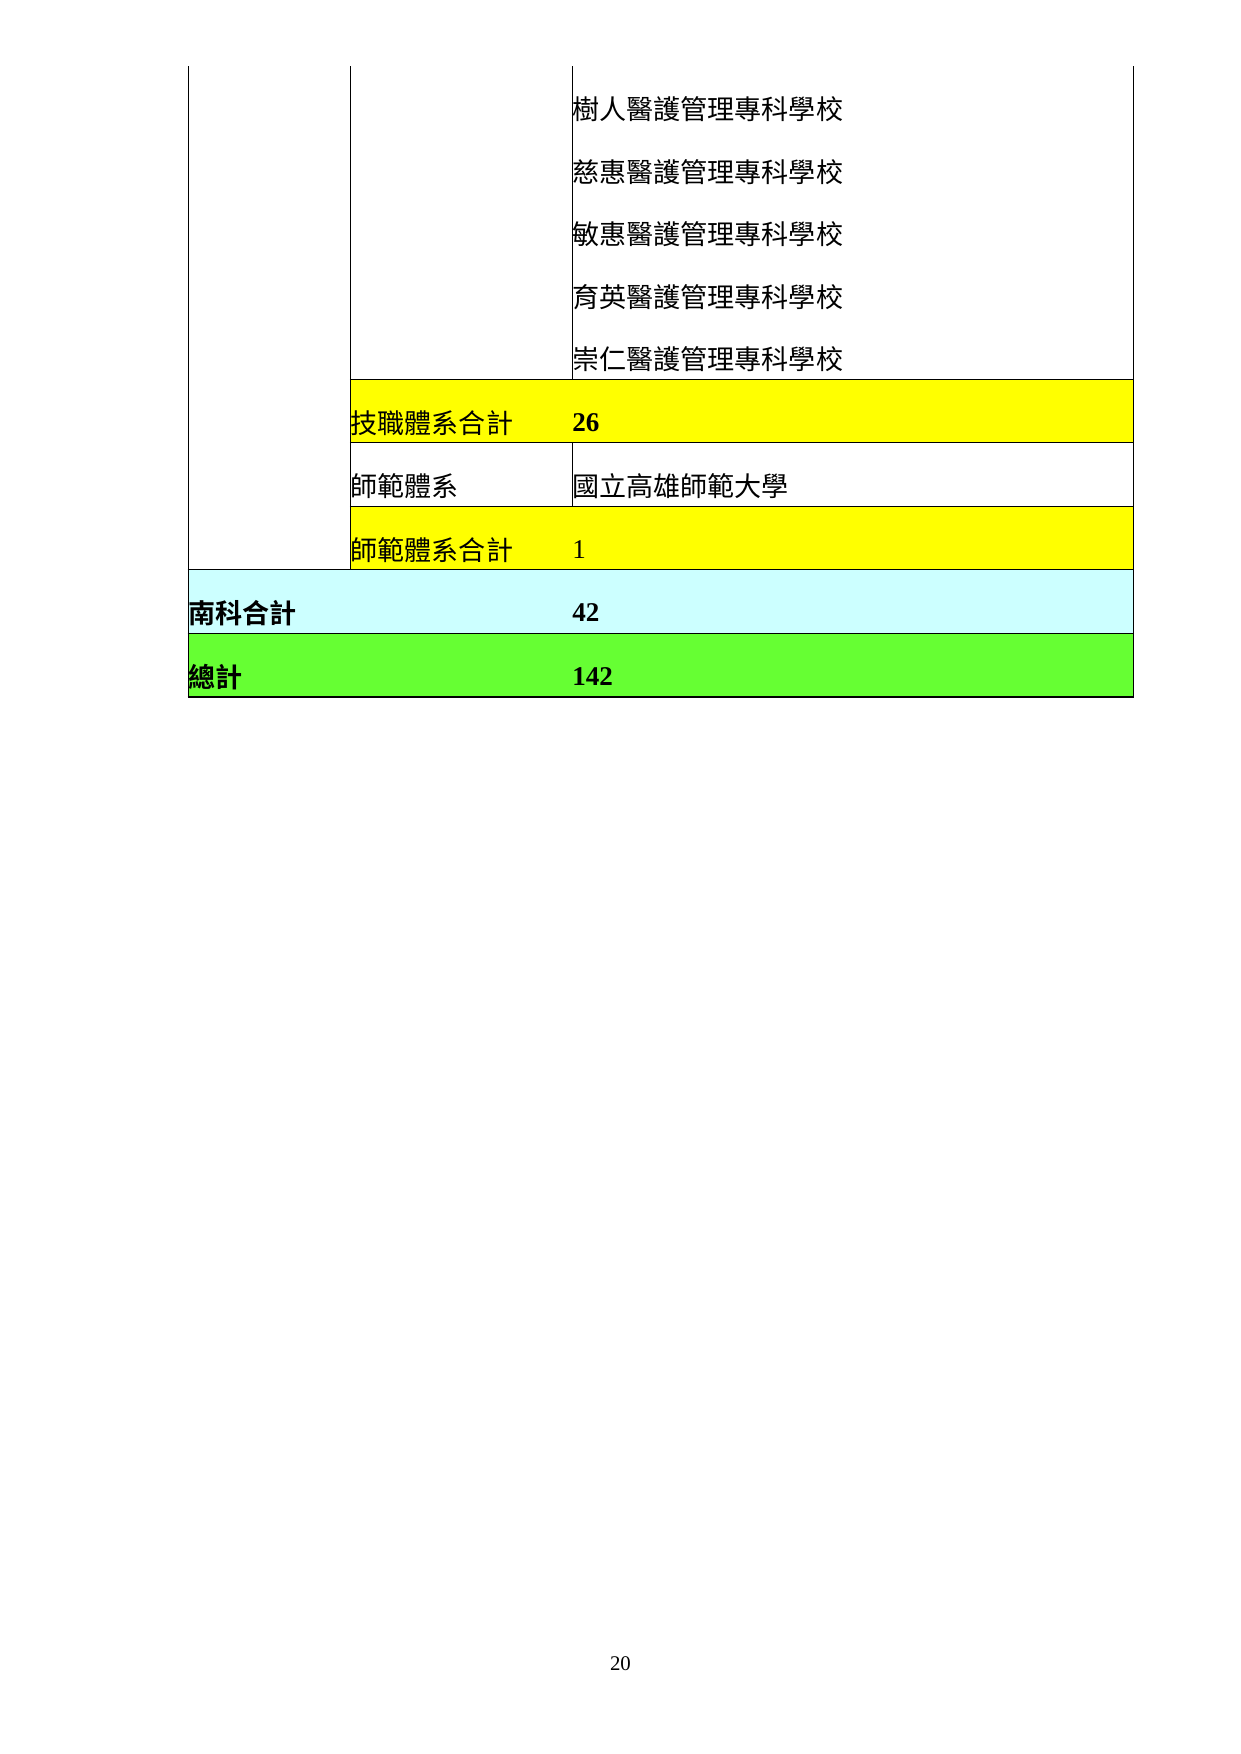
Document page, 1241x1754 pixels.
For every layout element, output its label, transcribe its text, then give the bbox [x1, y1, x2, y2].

table_cell [189, 316, 350, 379]
table_cell [351, 129, 572, 191]
table_cell [351, 66, 572, 129]
table_cell 1 [572, 507, 1133, 569]
table_cell [189, 506, 350, 569]
table_cell 師範體系 [351, 443, 572, 506]
table_cell [351, 191, 572, 254]
table_cell [189, 254, 350, 316]
table_cell [350, 570, 572, 633]
table_cell [189, 379, 350, 442]
table_cell 敏惠醫護管理專科學校 [573, 191, 1133, 254]
table_cell [351, 316, 572, 379]
table_cell [189, 442, 350, 506]
table_cell 42 [572, 570, 1133, 633]
table_cell 142 [572, 634, 1133, 696]
table_cell 總計 [189, 634, 350, 696]
table_cell 育英醫護管理專科學校 [573, 254, 1133, 316]
table_cell 26 [572, 380, 1133, 442]
table_cell 師範體系合計 [351, 507, 572, 569]
table_cell 國立高雄師範大學 [573, 443, 1133, 506]
table_cell [351, 254, 572, 316]
table_cell 技職體系合計 [351, 380, 572, 442]
table_cell 樹人醫護管理專科學校 [573, 66, 1133, 129]
table_cell [189, 191, 350, 254]
table_cell [350, 634, 572, 696]
table_cell [189, 129, 350, 191]
table_cell [189, 66, 350, 129]
table_cell 南科合計 [189, 570, 350, 633]
table_cell 崇仁醫護管理專科學校 [573, 316, 1133, 379]
table_cell 慈惠醫護管理專科學校 [573, 129, 1133, 191]
